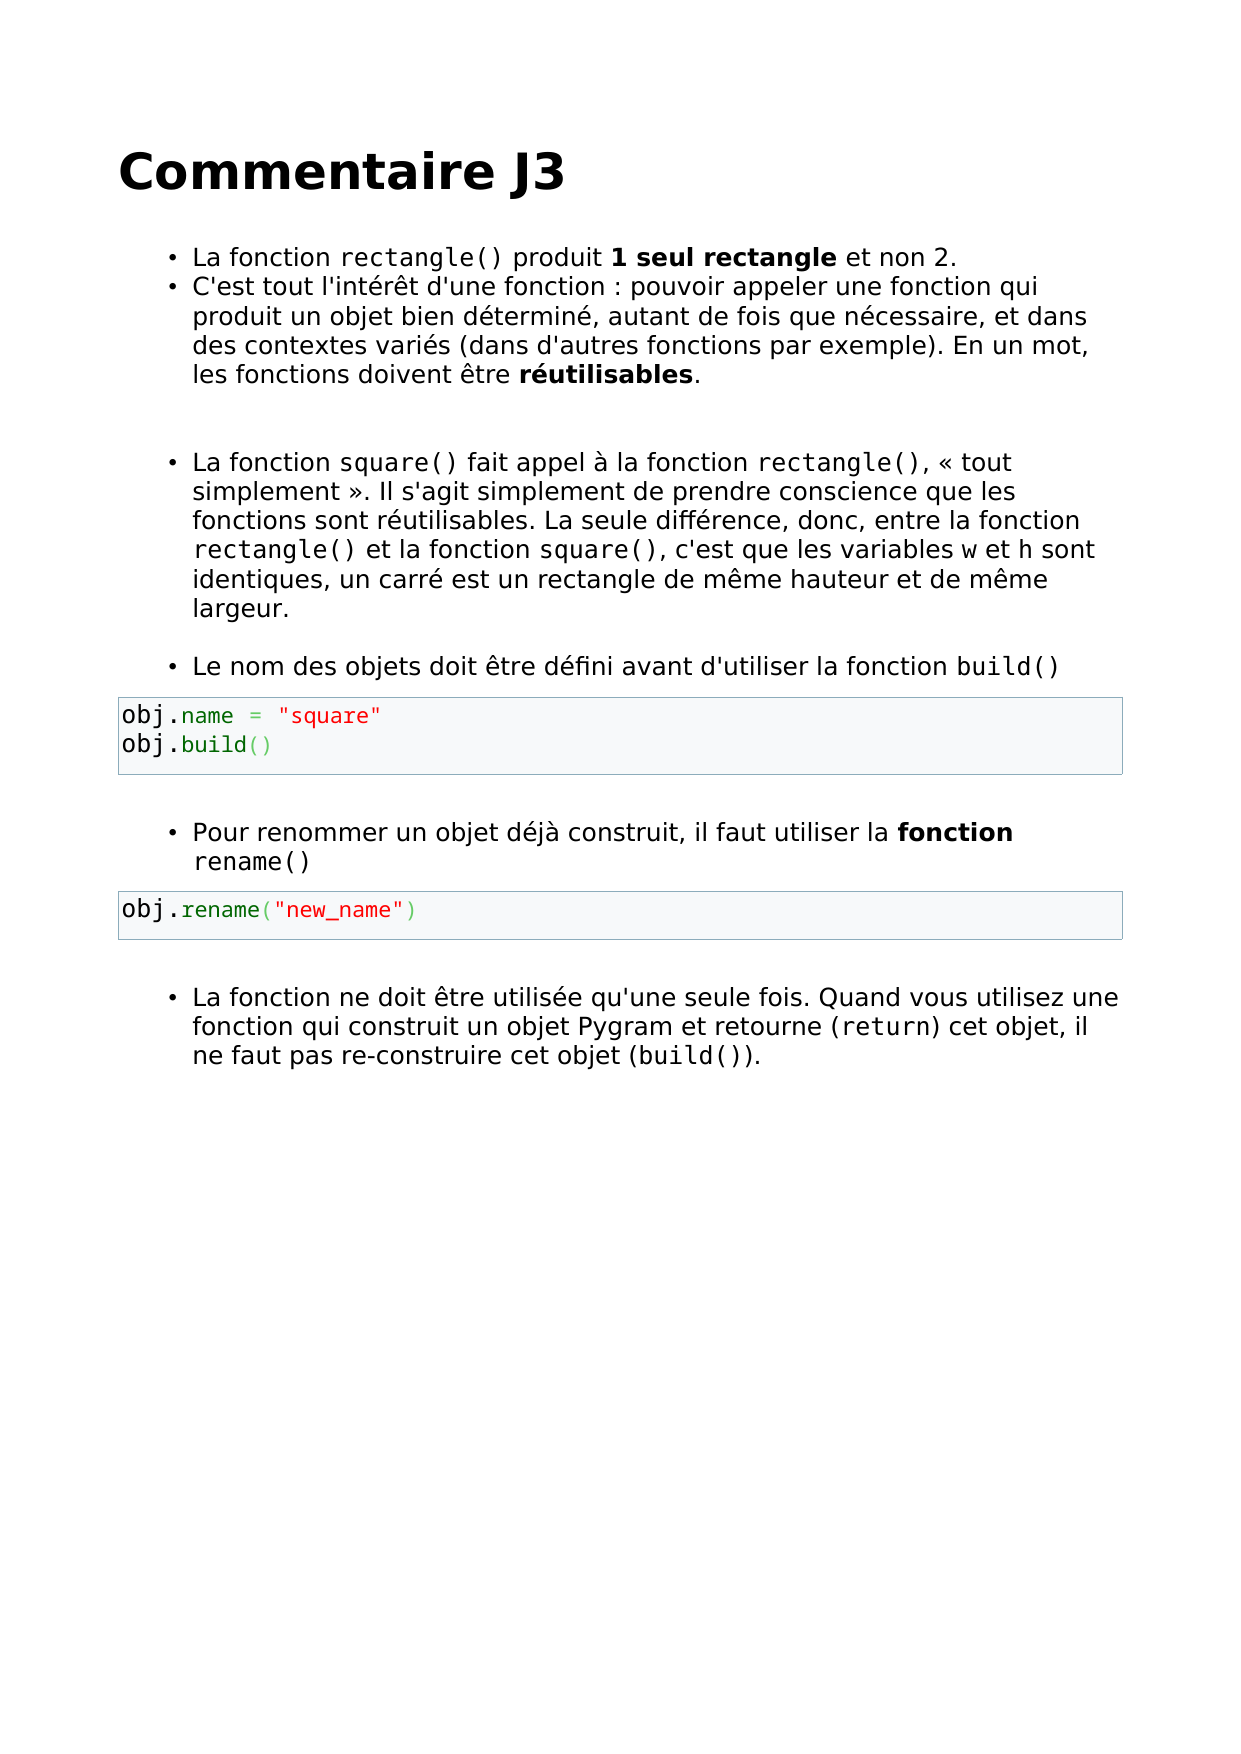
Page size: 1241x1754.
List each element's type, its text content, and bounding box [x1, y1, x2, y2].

list La fonction square() fait appel à la fonction rectangle(), « tout simplement ». Il s'agit simplement de prendre conscience que les fonctions sont réutilisables. La seule différence, donc, entre la fonction rectangle() et la fonction square(), c'est que les variables w et h sont identiques, un carré est un rectangle de même hauteur et de même largeur. [177, 448, 1122, 623]
list La fonction rectangle() produit 1 seul rectangle et non 2. [177, 243, 1122, 272]
list La fonction ne doit être utilisée qu'une seule fois. Quand vous utilisez une fonction qui construit un objet Pygram et retourne (return) cet objet, il ne faut pas re-construire cet objet (build()). [177, 983, 1122, 1071]
subtitle Commentaire J3 [118, 143, 1122, 201]
list C'est tout l'intérêt d'une fonction : pouvoir appeler une fonction qui produit un objet bien déterminé, autant de fois que nécessaire, et dans des contextes variés (dans d'autres fonctions par exemple). En un mot, les fonctions doivent être réutilisables. [177, 272, 1122, 389]
table_header obj.rename("new_name") [119, 892, 1122, 939]
list Pour renommer un objet déjà construit, il faut utiliser la fonction rename() [177, 818, 1122, 877]
list Le nom des objets doit être défini avant d'utiliser la fonction build() [177, 653, 1122, 682]
table_header obj.name = "square" obj.build() [119, 698, 1122, 774]
